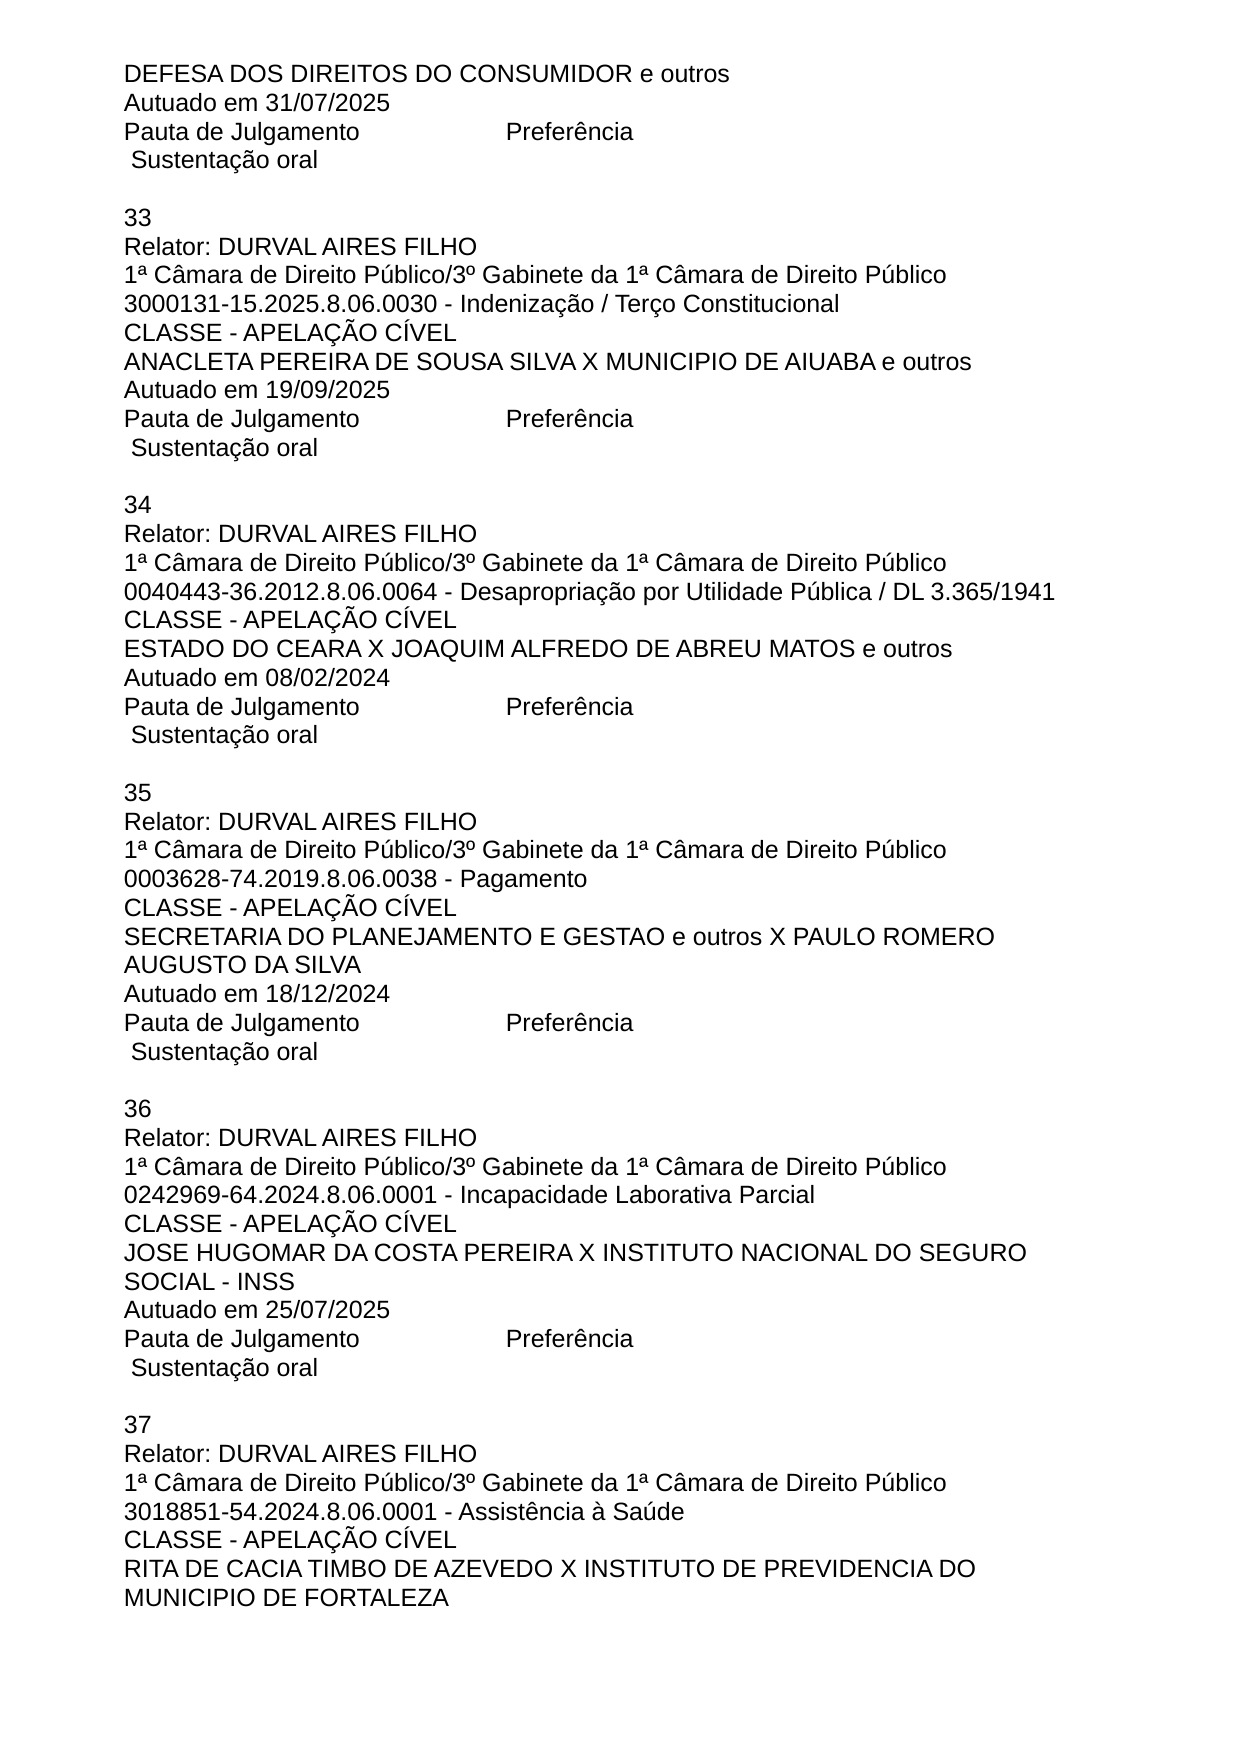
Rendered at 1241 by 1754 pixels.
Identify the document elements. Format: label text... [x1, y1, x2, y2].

text JOSE HUGOMAR DA COSTA PEREIRA X INSTITUTO NACIONAL DO SEGURO SOCIAL - INSS [124, 1238, 1069, 1295]
text Sustentação oral [124, 720, 1069, 749]
text CLASSE - APELAÇÃO CÍVEL [124, 1525, 1069, 1554]
text 3000131-15.2025.8.06.0030 - Indenização / Terço Constitucional [124, 289, 1069, 318]
text 1ª Câmara de Direito Público/3º Gabinete da 1ª Câmara de Direito Público [124, 548, 1069, 577]
text Sustentação oral [124, 433, 1069, 462]
text 36 [124, 1094, 1069, 1123]
text Relator: DURVAL AIRES FILHO [124, 519, 1069, 548]
text 0040443-36.2012.8.06.0064 - Desapropriação por Utilidade Pública / DL 3.365/1941 [124, 577, 1069, 605]
text Relator: DURVAL AIRES FILHO [124, 1123, 1069, 1152]
text Relator: DURVAL AIRES FILHO [124, 232, 1069, 260]
text CLASSE - APELAÇÃO CÍVEL [124, 318, 1069, 347]
text 34 [124, 490, 1069, 519]
text Pauta de Julgamento Preferência [124, 1008, 1069, 1037]
text DEFESA DOS DIREITOS DO CONSUMIDOR e outros [124, 59, 1069, 88]
text 1ª Câmara de Direito Público/3º Gabinete da 1ª Câmara de Direito Público [124, 835, 1069, 864]
text CLASSE - APELAÇÃO CÍVEL [124, 1209, 1069, 1238]
text Sustentação oral [124, 145, 1069, 174]
text 33 [124, 203, 1069, 232]
text 1ª Câmara de Direito Público/3º Gabinete da 1ª Câmara de Direito Público [124, 1468, 1069, 1497]
text Sustentação oral [124, 1353, 1069, 1382]
text 35 [124, 778, 1069, 807]
text 37 [124, 1410, 1069, 1439]
text 0242969-64.2024.8.06.0001 - Incapacidade Laborativa Parcial [124, 1180, 1069, 1209]
text Pauta de Julgamento Preferência [124, 692, 1069, 720]
text SECRETARIA DO PLANEJAMENTO E GESTAO e outros X PAULO ROMERO AUGUSTO DA SILVA [124, 922, 1069, 979]
text Pauta de Julgamento Preferência [124, 1324, 1069, 1353]
text Pauta de Julgamento Preferência [124, 117, 1069, 145]
text Sustentação oral [124, 1037, 1069, 1065]
text 1ª Câmara de Direito Público/3º Gabinete da 1ª Câmara de Direito Público [124, 260, 1069, 289]
text 3018851-54.2024.8.06.0001 - Assistência à Saúde [124, 1497, 1069, 1525]
text Relator: DURVAL AIRES FILHO [124, 1439, 1069, 1468]
text CLASSE - APELAÇÃO CÍVEL [124, 893, 1069, 922]
text Autuado em 19/09/2025 [124, 375, 1069, 404]
text Autuado em 08/02/2024 [124, 663, 1069, 692]
text CLASSE - APELAÇÃO CÍVEL [124, 605, 1069, 634]
text Autuado em 18/12/2024 [124, 979, 1069, 1008]
text Autuado em 31/07/2025 [124, 88, 1069, 117]
text Relator: DURVAL AIRES FILHO [124, 807, 1069, 835]
text 0003628-74.2019.8.06.0038 - Pagamento [124, 864, 1069, 893]
text ESTADO DO CEARA X JOAQUIM ALFREDO DE ABREU MATOS e outros [124, 634, 1069, 663]
text RITA DE CACIA TIMBO DE AZEVEDO X INSTITUTO DE PREVIDENCIA DO MUNICIPIO DE FORTALEZA [124, 1554, 1069, 1612]
text ANACLETA PEREIRA DE SOUSA SILVA X MUNICIPIO DE AIUABA e outros [124, 347, 1069, 375]
text Autuado em 25/07/2025 [124, 1295, 1069, 1324]
text 1ª Câmara de Direito Público/3º Gabinete da 1ª Câmara de Direito Público [124, 1152, 1069, 1180]
text Pauta de Julgamento Preferência [124, 404, 1069, 433]
